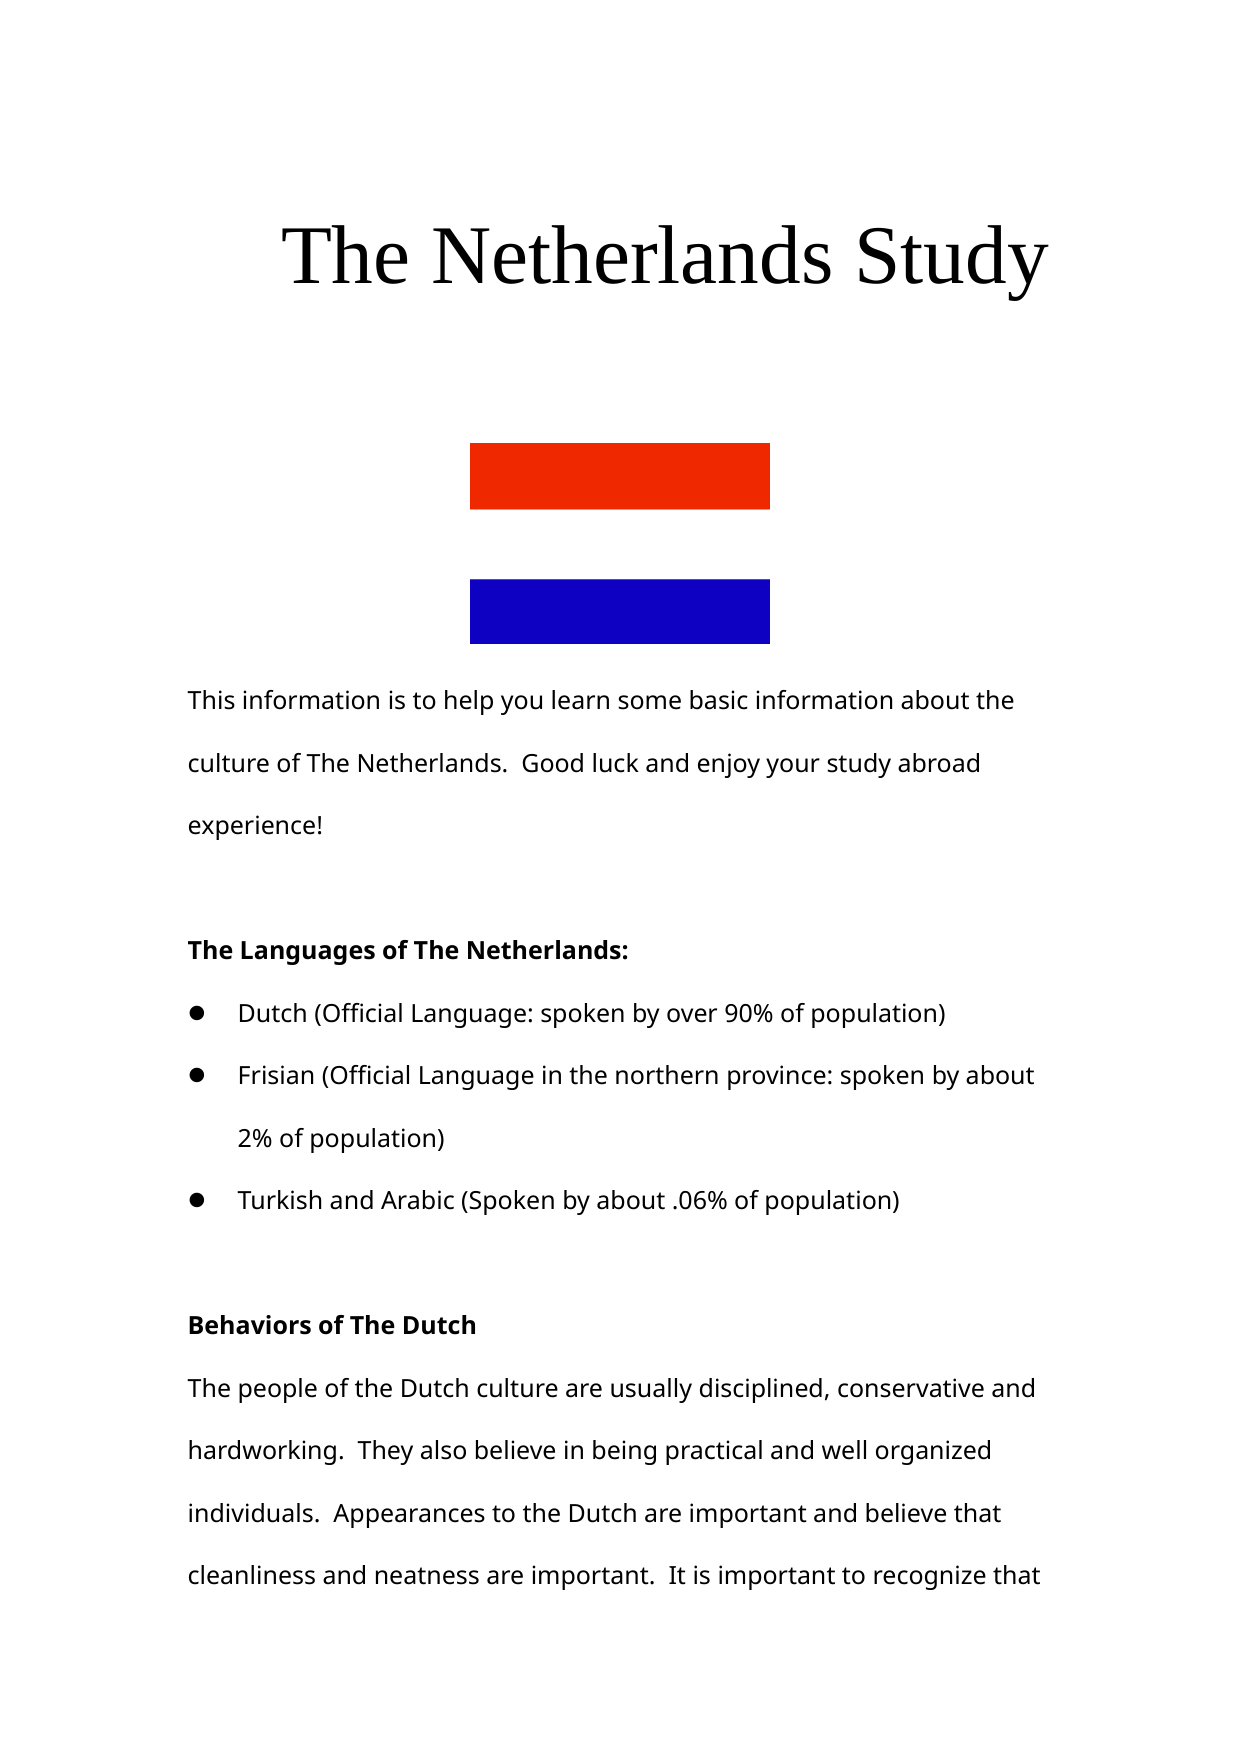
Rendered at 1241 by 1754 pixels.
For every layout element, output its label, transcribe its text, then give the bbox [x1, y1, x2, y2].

text The Netherlands Study Abroad Helpful Hints! [202, 206, 1127, 319]
text The people of the Dutch culture are usually disciplined, conservative and hardworking. They also believe in being practical and well organized individuals. Appearances to the Dutch are important and believe that cleanliness and neatness are important. It is important to recognize that [187, 1346, 1053, 1596]
list Frisian (Official Language in the northern province: spoken by about 2% of population) [187, 1033, 1053, 1158]
text This information is to help you learn some basic information about the culture of The Netherlands. Good luck and enjoy your study abroad experience! [187, 658, 1053, 846]
text The Languages of The Netherlands: [187, 908, 1053, 971]
list Dutch (Official Language: spoken by over 90% of population) [187, 971, 1053, 1033]
text Behaviors of The Dutch [187, 1283, 1053, 1346]
list Turkish and Arabic (Spoken by about .06% of population) [187, 1158, 1053, 1221]
